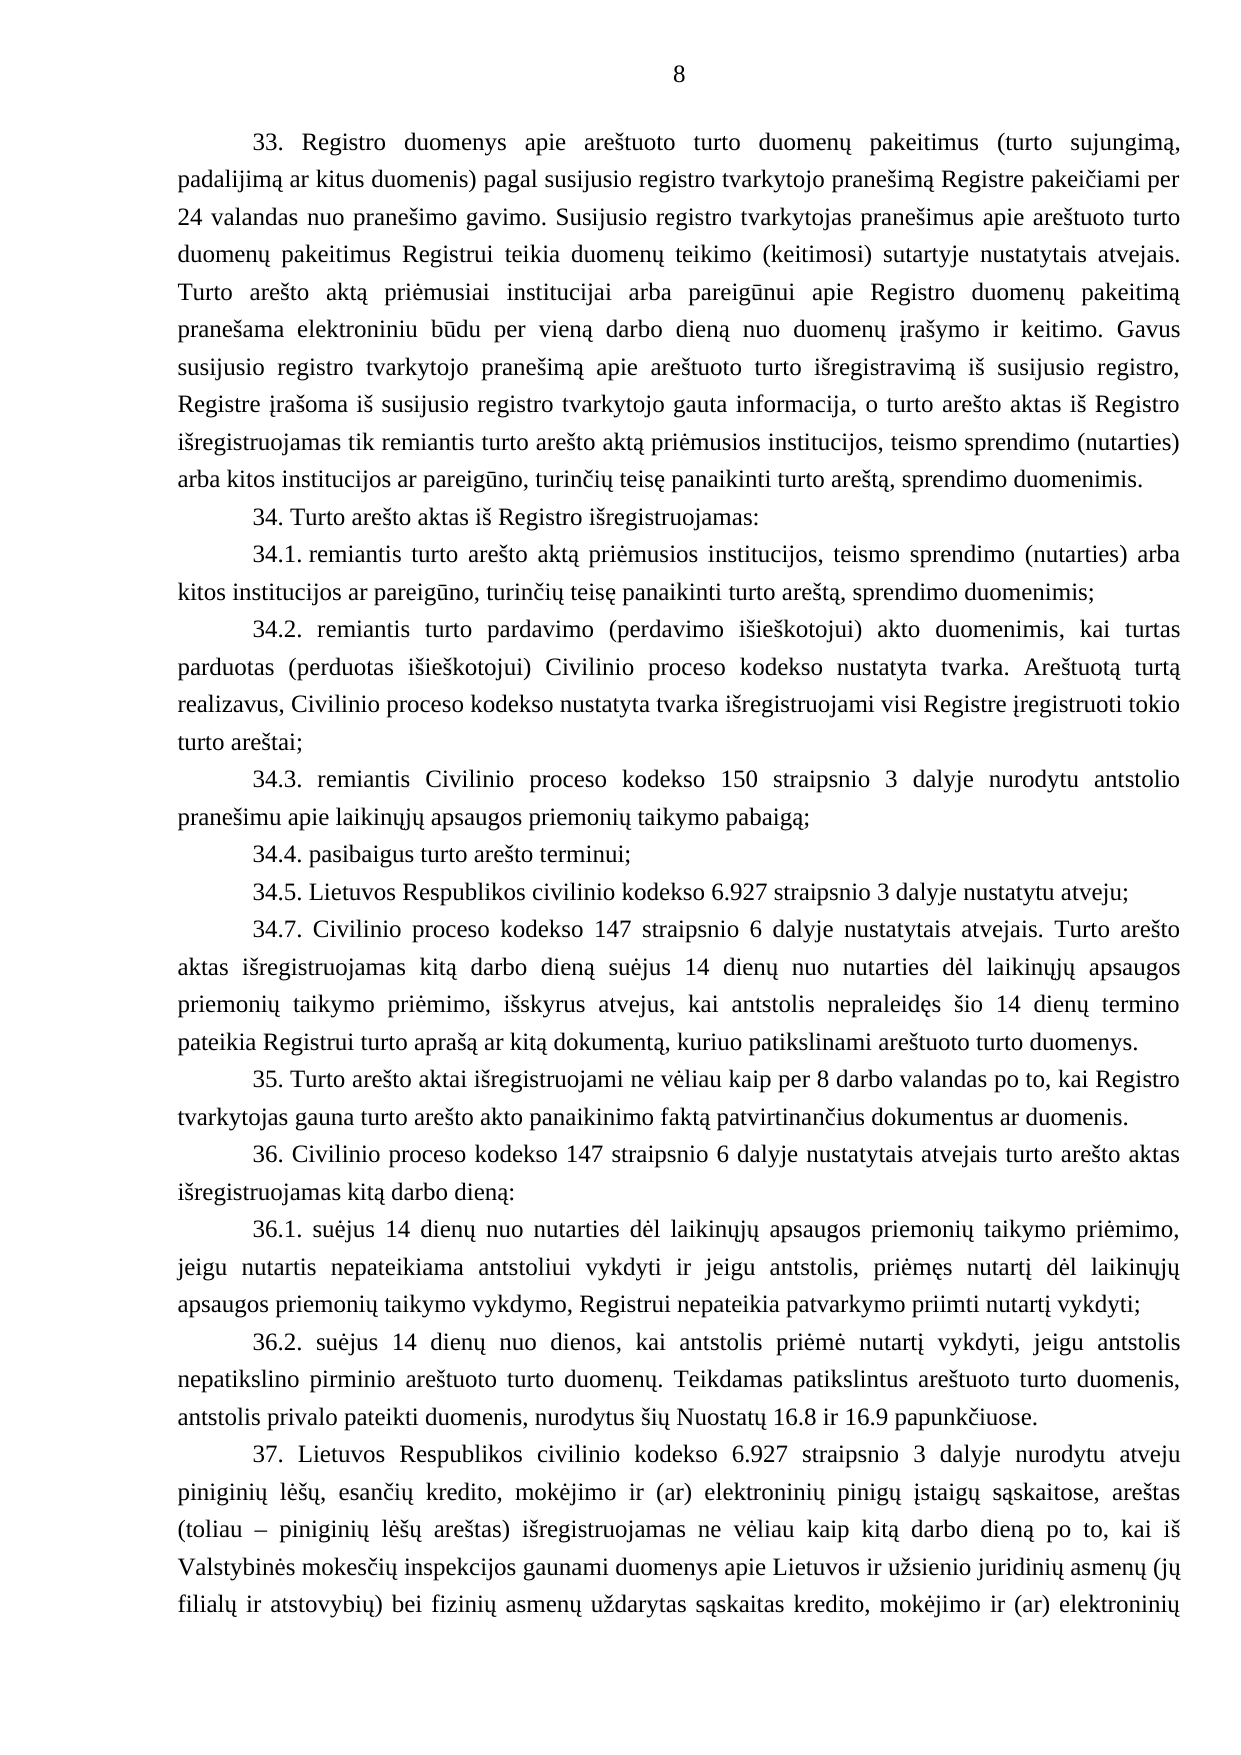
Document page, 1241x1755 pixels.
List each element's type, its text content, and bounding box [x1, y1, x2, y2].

text 34.4. pasibaigus turto arešto terminui; [177, 831, 1181, 868]
text 34.7. Civilinio proceso kodekso 147 straipsnio 6 dalyje nustatytais atvejais. Turto arešto aktas išregistruojamas kitą darbo dieną suėjus 14 dienų nuo nutarties dėl laikinųjų apsaugos priemonių taikymo priėmimo, išskyrus atvejus, kai antstolis nepraleidęs šio 14 dienų termino pateikia Registrui turto aprašą ar kitą dokumentą, kuriuo patikslinami areštuoto turto duomenys. [177, 906, 1181, 1056]
text 34.5. Lietuvos Respublikos civilinio kodekso 6.927 straipsnio 3 dalyje nustatytu atveju; [177, 868, 1181, 906]
text 33. Registro duomenys apie areštuoto turto duomenų pakeitimus (turto sujungimą, padalijimą ar kitus duomenis) pagal susijusio registro tvarkytojo pranešimą Registre pakeičiami per 24 valandas nuo pranešimo gavimo. Susijusio registro tvarkytojas pranešimus apie areštuoto turto duomenų pakeitimus Registrui teikia duomenų teikimo (keitimosi) sutartyje nustatytais atvejais. Turto arešto aktą priėmusiai institucijai arba pareigūnui apie Registro duomenų pakeitimą pranešama elektroniniu būdu per vieną darbo dieną nuo duomenų įrašymo ir keitimo. Gavus susijusio registro tvarkytojo pranešimą apie areštuoto turto išregistravimą iš susijusio registro, Registre įrašoma iš susijusio registro tvarkytojo gauta informacija, o turto arešto aktas iš Registro išregistruojamas tik remiantis turto arešto aktą priėmusios institucijos, teismo sprendimo (nutarties) arba kitos institucijos ar pareigūno, turinčių teisę panaikinti turto areštą, sprendimo duomenimis. [177, 118, 1181, 493]
text 36.1. suėjus 14 dienų nuo nutarties dėl laikinųjų apsaugos priemonių taikymo priėmimo, jeigu nutartis nepateikiama antstoliui vykdyti ir jeigu antstolis, priėmęs nutartį dėl laikinųjų apsaugos priemonių taikymo vykdymo, Registrui nepateikia patvarkymo priimti nutartį vykdyti; [177, 1206, 1181, 1318]
text 35. Turto arešto aktai išregistruojami ne vėliau kaip per 8 darbo valandas po to, kai Registro tvarkytojas gauna turto arešto akto panaikinimo faktą patvirtinančius dokumentus ar duomenis. [177, 1056, 1181, 1131]
text 34.2. remiantis turto pardavimo (perdavimo išieškotojui) akto duomenimis, kai turtas parduotas (perduotas išieškotojui) Civilinio proceso kodekso nustatyta tvarka. Areštuotą turtą realizavus, Civilinio proceso kodekso nustatyta tvarka išregistruojami visi Registre įregistruoti tokio turto areštai; [177, 606, 1181, 756]
text 34. Turto arešto aktas iš Registro išregistruojamas: [177, 493, 1181, 531]
text 36. Civilinio proceso kodekso 147 straipsnio 6 dalyje nustatytais atvejais turto arešto aktas išregistruojamas kitą darbo dieną: [177, 1131, 1181, 1206]
text 34.1. remiantis turto arešto aktą priėmusios institucijos, teismo sprendimo (nutarties) arba kitos institucijos ar pareigūno, turinčių teisę panaikinti turto areštą, sprendimo duomenimis; [177, 531, 1181, 606]
text 36.2. suėjus 14 dienų nuo dienos, kai antstolis priėmė nutartį vykdyti, jeigu antstolis nepatikslino pirminio areštuoto turto duomenų. Teikdamas patikslintus areštuoto turto duomenis, antstolis privalo pateikti duomenis, nurodytus šių Nuostatų 16.8 ir 16.9 papunkčiuose. [177, 1318, 1181, 1431]
text 37. Lietuvos Respublikos civilinio kodekso 6.927 straipsnio 3 dalyje nurodytu atveju piniginių lėšų, esančių kredito, mokėjimo ir (ar) elektroninių pinigų įstaigų sąskaitose, areštas (toliau – piniginių lėšų areštas) išregistruojamas ne vėliau kaip kitą darbo dieną po to, kai iš Valstybinės mokesčių inspekcijos gaunami duomenys apie Lietuvos ir užsienio juridinių asmenų (jų filialų ir atstovybių) bei fizinių asmenų uždarytas sąskaitas kredito, mokėjimo ir (ar) elektroninių [177, 1431, 1181, 1618]
text 34.3. remiantis Civilinio proceso kodekso 150 straipsnio 3 dalyje nurodytu antstolio pranešimu apie laikinųjų apsaugos priemonių taikymo pabaigą; [177, 756, 1181, 831]
